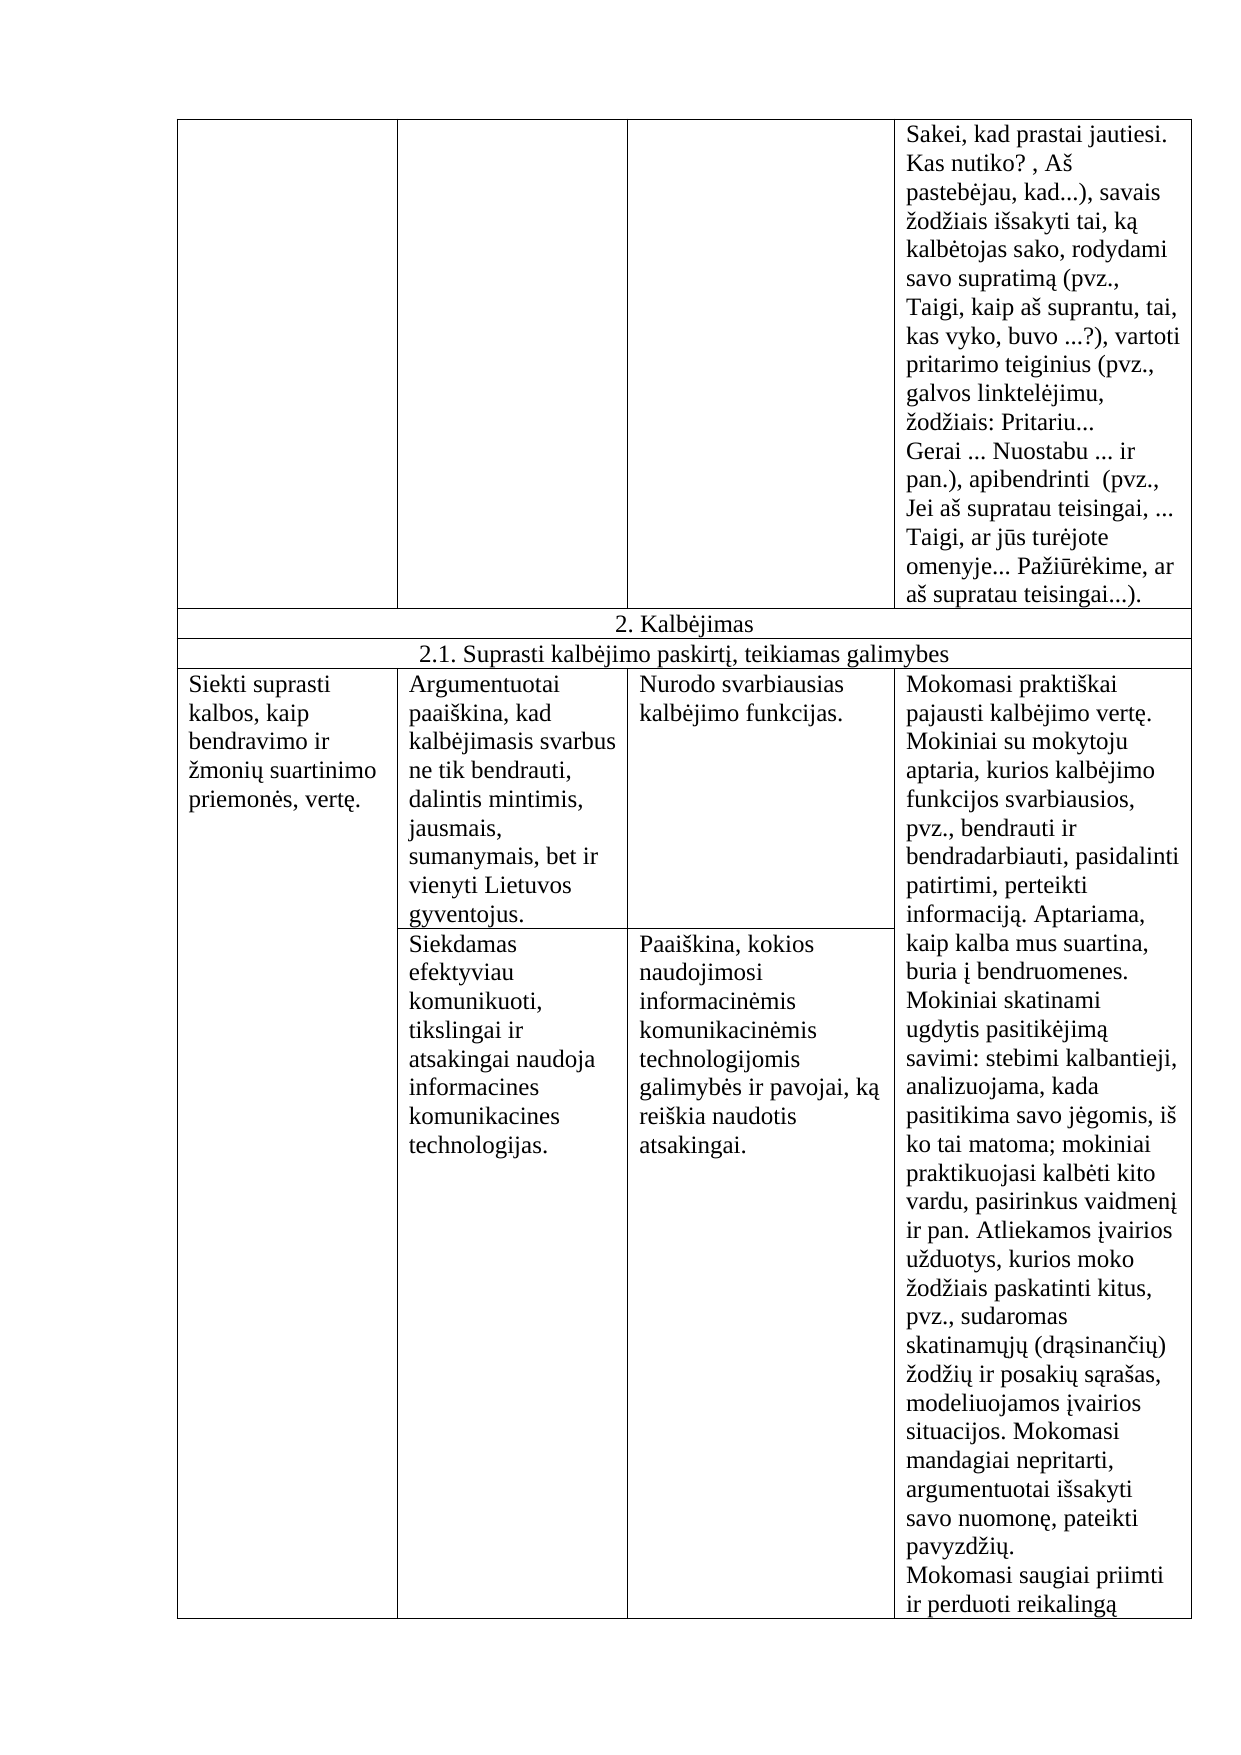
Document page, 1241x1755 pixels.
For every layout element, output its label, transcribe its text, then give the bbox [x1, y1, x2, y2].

table_cell Sakei, kad prastai jautiesi. Kas nutiko? , Aš pastebėjau, kad...), savais žodžiais išsakyti tai, ką kalbėtojas sako, rodydami savo supratimą (pvz., Taigi, kaip aš suprantu, tai, kas vyko, buvo ...?), vartoti pritarimo teiginius (pvz., galvos linktelėjimu, žodžiais: Pritariu... Gerai ... Nuostabu ... ir pan.), apibendrinti (pvz., Jei aš supratau teisingai, ... Taigi, ar jūs turėjote omenyje... Pažiūrėkime, ar aš supratau teisingai...). [895, 120, 1191, 608]
table_cell Mokomasi praktiškai pajausti kalbėjimo vertę. Mokiniai su mokytoju aptaria, kurios kalbėjimo funkcijos svarbiausios, pvz., bendrauti ir bendradarbiauti, pasidalinti patirtimi, perteikti informaciją. Aptariama, kaip kalba mus suartina, buria į bendruomenes. Mokiniai skatinami ugdytis pasitikėjimą savimi: stebimi kalbantieji, analizuojama, kada pasitikima savo jėgomis, iš ko tai matoma; mokiniai praktikuojasi kalbėti kito vardu, pasirinkus vaidmenį ir pan. Atliekamos įvairios užduotys, kurios moko žodžiais paskatinti kitus, pvz., sudaromas skatinamųjų (drąsinančių) žodžių ir posakių sąrašas, modeliuojamos įvairios situacijos. Mokomasi mandagiai nepritarti, argumentuotai išsakyti savo nuomonę, pateikti pavyzdžių. Mokomasi saugiai priimti ir perduoti reikalingą [895, 669, 1191, 1618]
table_cell [628, 120, 894, 608]
table_cell Siekdamas efektyviau komunikuoti, tikslingai ir atsakingai naudoja informacines komunikacines technologijas. [398, 929, 627, 1618]
table_cell Nurodo svarbiausias kalbėjimo funkcijas. [628, 669, 894, 928]
table_cell Siekti suprasti kalbos, kaip bendravimo ir žmonių suartinimo priemonės, vertę. [178, 669, 397, 1618]
table_cell [398, 120, 627, 608]
table_cell Paaiškina, kokios naudojimosi informacinėmis komunikacinėmis technologijomis galimybės ir pavojai, ką reiškia naudotis atsakingai. [628, 929, 894, 1618]
table_cell [178, 120, 397, 608]
table_cell Argumentuotai paaiškina, kad kalbėjimasis svarbus ne tik bendrauti, dalintis mintimis, jausmais, sumanymais, bet ir vienyti Lietuvos gyventojus. [398, 669, 627, 928]
table_cell 2.1. Suprasti kalbėjimo paskirtį, teikiamas galimybes [178, 639, 1191, 668]
table_cell 2. Kalbėjimas [178, 609, 1191, 638]
